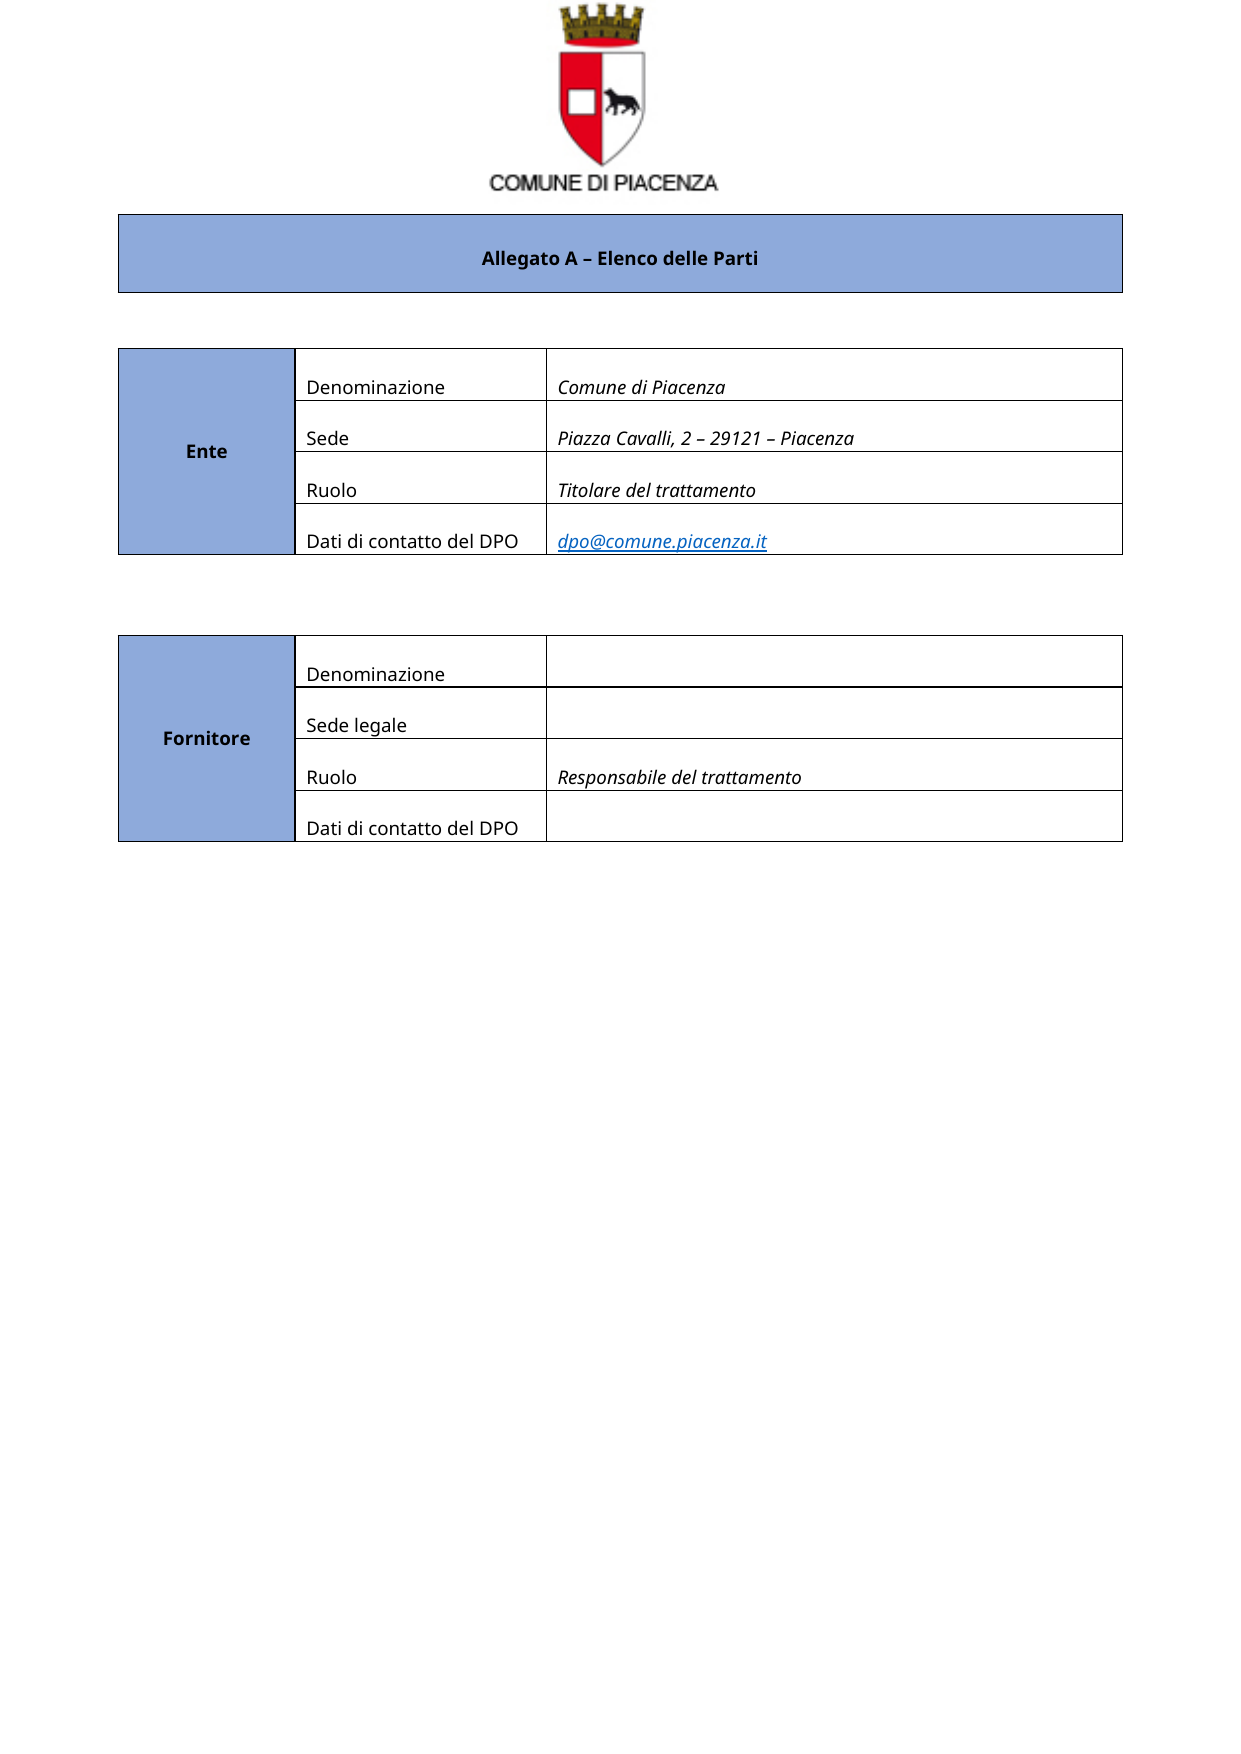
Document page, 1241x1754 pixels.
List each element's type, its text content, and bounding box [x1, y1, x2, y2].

table_header Fornitore [119, 636, 294, 841]
table_cell [547, 791, 1122, 841]
table_cell Responsabile del trattamento [547, 739, 1122, 789]
table_header Comune di Piacenza [547, 349, 1122, 399]
table_cell dpo@comune.piacenza.it [547, 504, 1122, 554]
table_cell [547, 688, 1122, 738]
table_header Ente [119, 349, 294, 554]
table_cell Ruolo [296, 452, 546, 503]
table_cell Piazza Cavalli, 2 – 29121 – Piacenza [547, 401, 1122, 451]
table_header [547, 636, 1122, 686]
table_header Allegato A – Elenco delle Parti [119, 215, 1122, 292]
table_cell Titolare del trattamento [547, 452, 1122, 503]
table_cell Sede legale [296, 688, 546, 738]
table_cell Dati di contatto del DPO [296, 504, 546, 554]
picture [484, 0, 721, 205]
table_cell Ruolo [296, 739, 546, 789]
table_header Denominazione [296, 349, 546, 399]
table_cell Sede [296, 401, 546, 451]
table_header Denominazione [296, 636, 546, 686]
table_cell Dati di contatto del DPO [296, 791, 546, 841]
